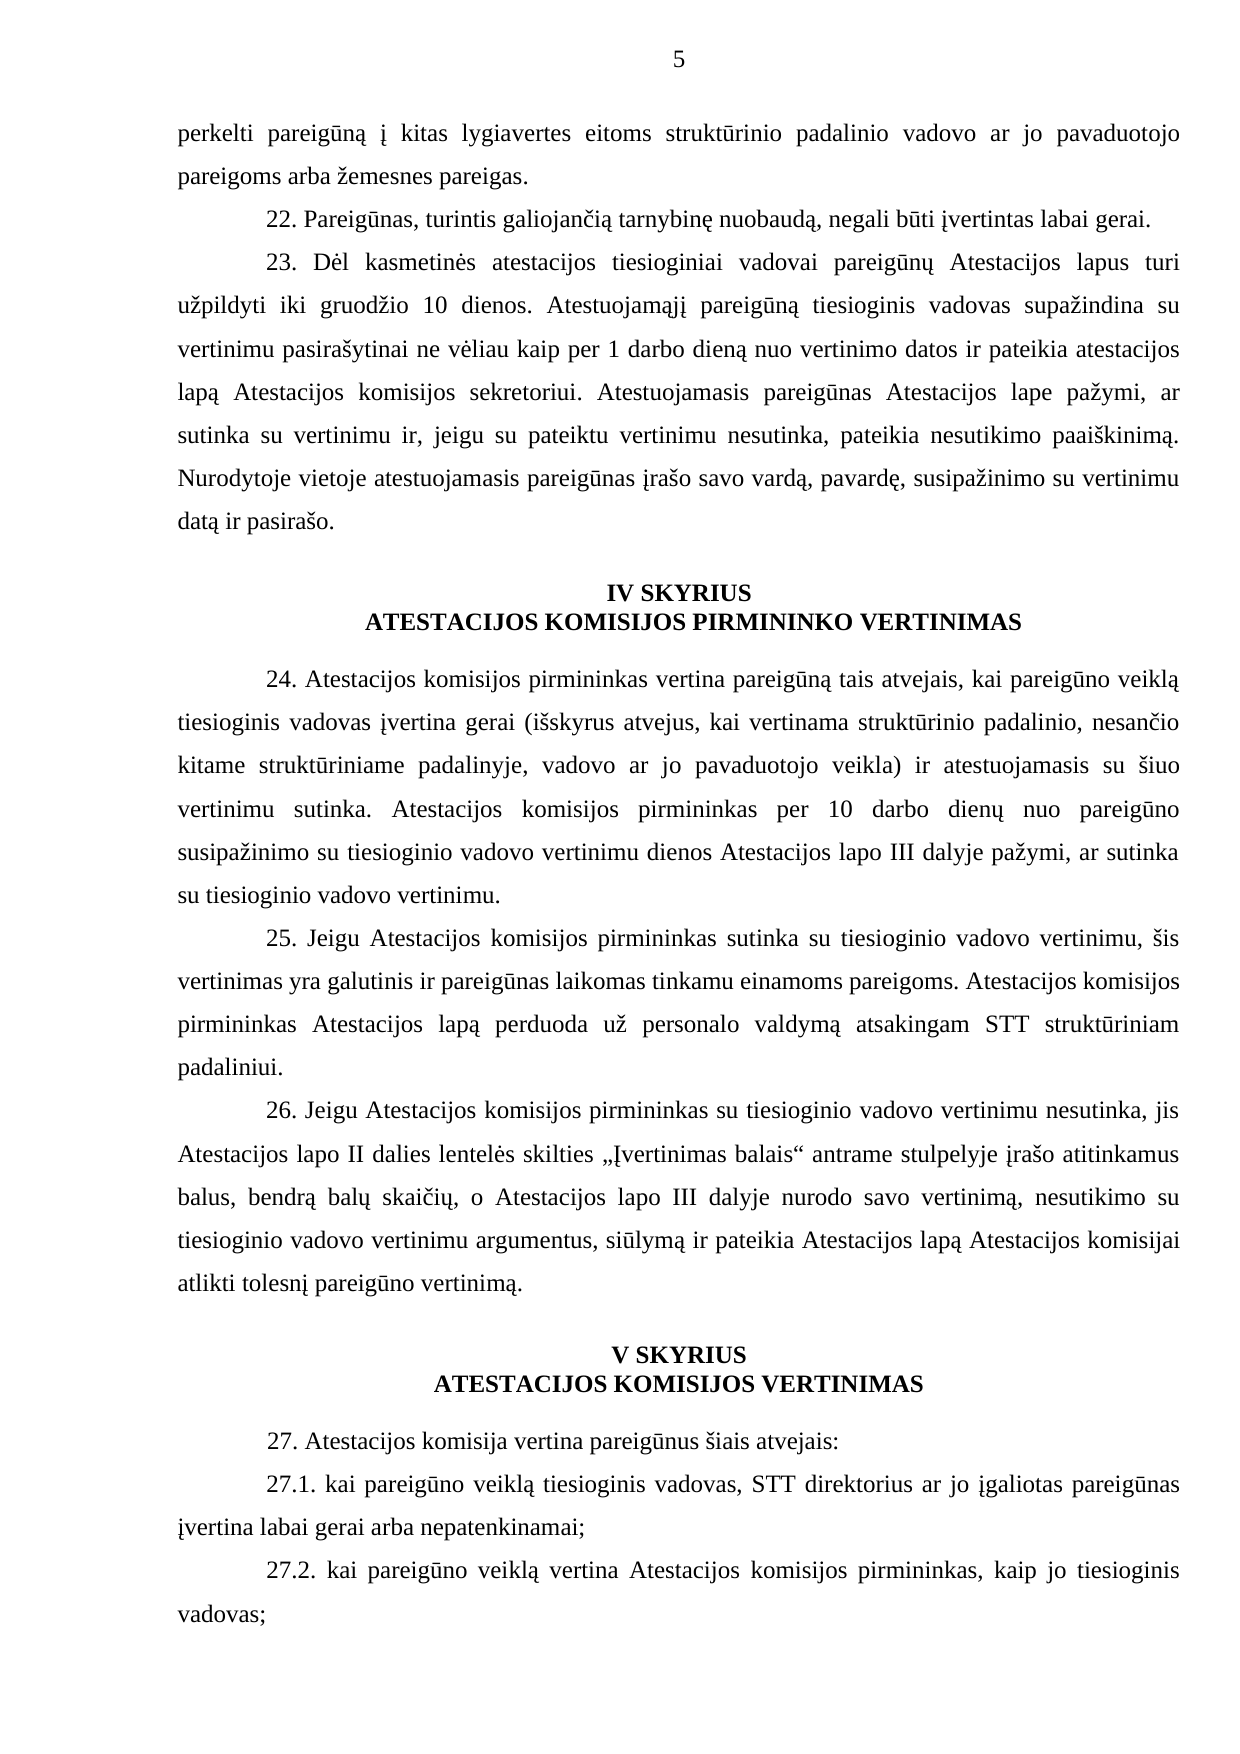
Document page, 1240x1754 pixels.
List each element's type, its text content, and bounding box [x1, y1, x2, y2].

text 26. Jeigu Atestacijos komisijos pirmininkas su tiesioginio vadovo vertinimu nesutinka, jis Atestacijos lapo II dalies lentelės skilties „Įvertinimas balais“ antrame stulpelyje įrašo atitinkamus balus, bendrą balų skaičių, o Atestacijos lapo III dalyje nurodo savo vertinimą, nesutikimo su tiesioginio vadovo vertinimu argumentus, siūlymą ir pateikia Atestacijos lapą Atestacijos komisijai atlikti tolesnį pareigūno vertinimą. [177, 1096, 1181, 1297]
text 27.2. kai pareigūno veiklą vertina Atestacijos komisijos pirmininkas, kaip jo tiesioginis vadovas; [177, 1556, 1181, 1627]
text 23. Dėl kasmetinės atestacijos tiesioginiai vadovai pareigūnų Atestacijos lapus turi užpildyti iki gruodžio 10 dienos. Atestuojamąjį pareigūną tiesioginis vadovas supažindina su vertinimu pasirašytinai ne vėliau kaip per 1 darbo dieną nuo vertinimo datos ir pateikia atestacijos lapą Atestacijos komisijos sekretoriui. Atestuojamasis pareigūnas Atestacijos lape pažymi, ar sutinka su vertinimu ir, jeigu su pateiktu vertinimu nesutinka, pateikia nesutikimo paaiškinimą. Nurodytoje vietoje atestuojamasis pareigūnas įrašo savo vardą, pavardę, susipažinimo su vertinimu datą ir pasirašo. [177, 247, 1181, 535]
text V SKYRIUS [177, 1340, 1181, 1369]
text 25. Jeigu Atestacijos komisijos pirmininkas sutinka su tiesioginio vadovo vertinimu, šis vertinimas yra galutinis ir pareigūnas laikomas tinkamu einamoms pareigoms. Atestacijos komisijos pirmininkas Atestacijos lapą perduoda už personalo valdymą atsakingam STT struktūriniam padaliniui. [177, 923, 1181, 1081]
text 24. Atestacijos komisijos pirmininkas vertina pareigūną tais atvejais, kai pareigūno veiklą tiesioginis vadovas įvertina gerai (išskyrus atvejus, kai vertinama struktūrinio padalinio, nesančio kitame struktūriniame padalinyje, vadovo ar jo pavaduotojo veikla) ir atestuojamasis su šiuo vertinimu sutinka. Atestacijos komisijos pirmininkas per 10 darbo dienų nuo pareigūno susipažinimo su tiesioginio vadovo vertinimu dienos Atestacijos lapo III dalyje pažymi, ar sutinka su tiesioginio vadovo vertinimu. [177, 664, 1181, 909]
text 27. Atestacijos komisija vertina pareigūnus šiais atvejais: [267, 1426, 1181, 1455]
text 27.1. kai pareigūno veiklą tiesioginis vadovas, STT direktorius ar jo įgaliotas pareigūnas įvertina labai gerai arba nepatenkinamai; [177, 1469, 1181, 1541]
text ATESTACIJOS KOMISIJOS PIRMININKO VERTINIMAS [206, 607, 1181, 636]
text perkelti pareigūną į kitas lygiavertes eitoms struktūrinio padalinio vadovo ar jo pavaduotojo pareigoms arba žemesnes pareigas. [177, 118, 1181, 190]
text IV SKYRIUS [177, 578, 1181, 607]
text ATESTACIJOS KOMISIJOS VERTINIMAS [177, 1369, 1181, 1397]
text 22. Pareigūnas, turintis galiojančią tarnybinę nuobaudą, negali būti įvertintas labai gerai. [177, 204, 1181, 233]
